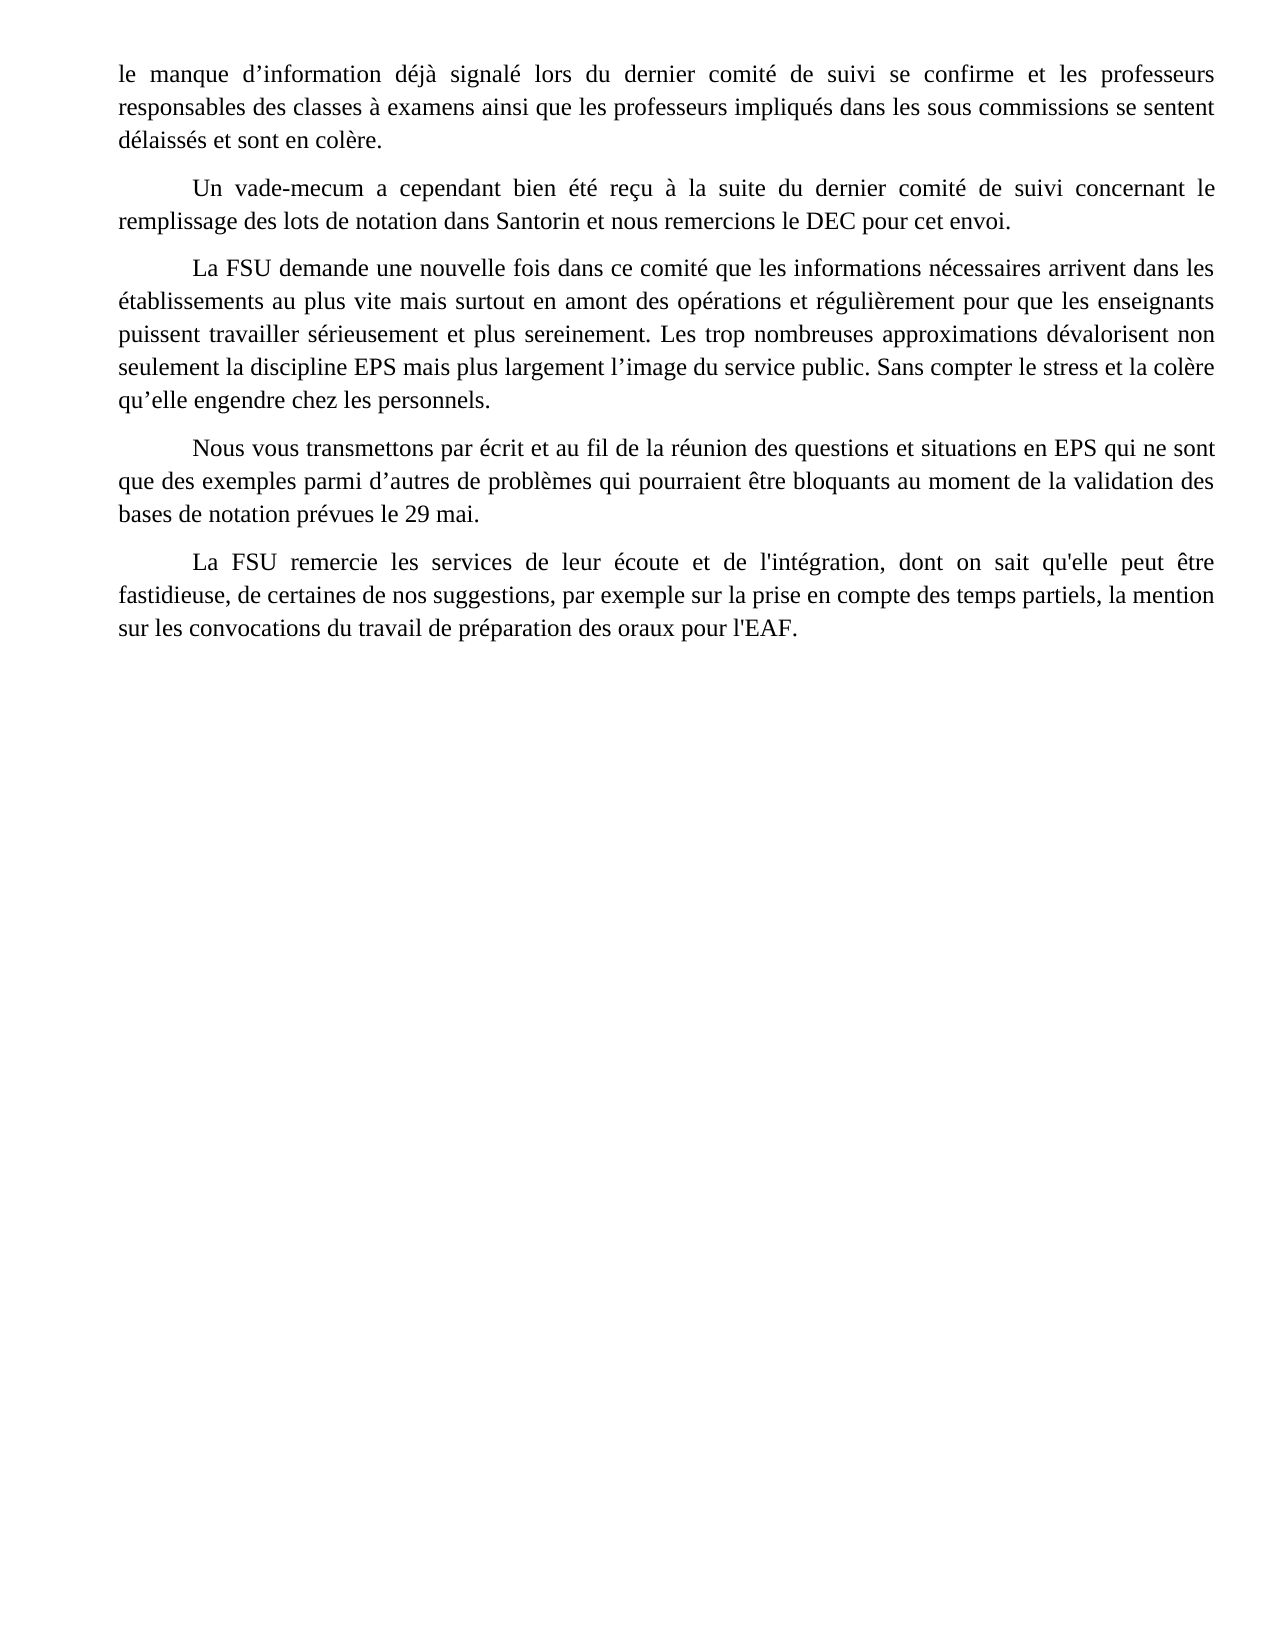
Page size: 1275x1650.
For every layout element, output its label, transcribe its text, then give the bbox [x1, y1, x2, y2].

text le manque d’information déjà signalé lors du dernier comité de suivi se confirme et les professeurs responsables des classes à examens ainsi que les professeurs impliqués dans les sous commissions se sentent délaissés et sont en colère. [118, 59, 1216, 154]
text Nous vous transmettons par écrit et au fil de la réunion des questions et situations en EPS qui ne sont que des exemples parmi d’autres de problèmes qui pourraient être bloquants au moment de la validation des bases de notation prévues le 29 mai. [118, 433, 1216, 528]
text Un vade-mecum a cependant bien été reçu à la suite du dernier comité de suivi concernant le remplissage des lots de notation dans Santorin et nous remercions le DEC pour cet envoi. [118, 173, 1216, 234]
text La FSU remercie les services de leur écoute et de l'intégration, dont on sait qu'elle peut être fastidieuse, de certaines de nos suggestions, par exemple sur la prise en compte des temps partiels, la mention sur les convocations du travail de préparation des oraux pour l'EAF. [118, 547, 1216, 641]
text La FSU demande une nouvelle fois dans ce comité que les informations nécessaires arrivent dans les établissements au plus vite mais surtout en amont des opérations et régulièrement pour que les enseignants puissent travailler sérieusement et plus sereinement. Les trop nombreuses approximations dévalorisent non seulement la discipline EPS mais plus largement l’image du service public. Sans compter le stress et la colère qu’elle engendre chez les personnels. [118, 253, 1216, 414]
